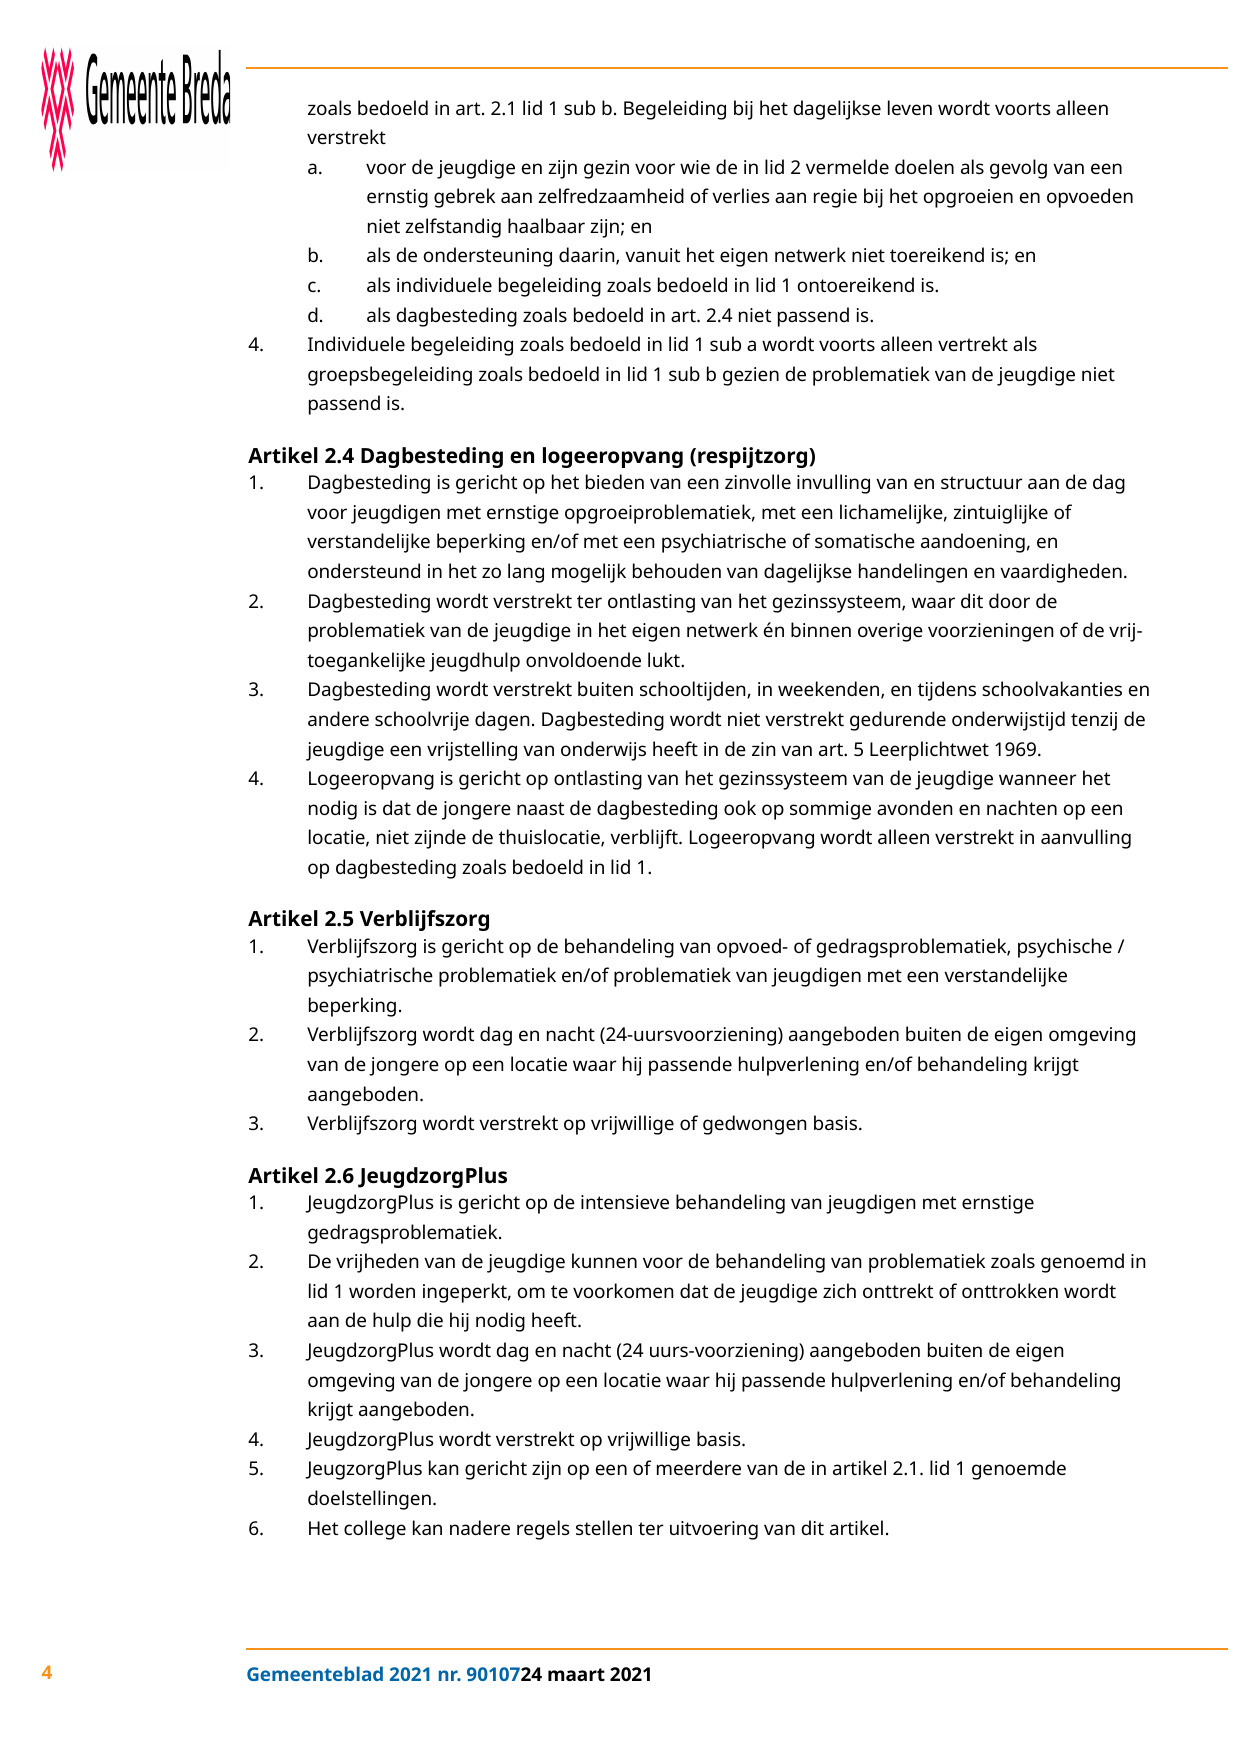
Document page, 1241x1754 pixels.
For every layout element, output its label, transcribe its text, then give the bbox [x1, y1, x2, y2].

list als individuele begeleiding zoals bedoeld in lid 1 ontoereikend is. [307, 272, 1152, 298]
list De vrijheden van de jeugdige kunnen voor de behandeling van problematiek zoals genoemd in lid 1 worden ingeperkt, om te voorkomen dat de jeugdige zich onttrekt of onttrokken wordt aan de hulp die hij nodig heeft. [248, 1248, 1152, 1333]
list JeugzorgPlus kan gericht zijn op een of meerdere van de in artikel 2.1. lid 1 genoemde doelstellingen. [248, 1456, 1152, 1511]
list Logeeropvang is gericht op ontlasting van het gezinssysteem van de jeugdige wanneer het nodig is dat de jongere naast de dagbesteding ook op sommige avonden en nachten op een locatie, niet zijnde de thuislocatie, verblijft. Logeeropvang wordt alleen verstrekt in aanvulling op dagbesteding zoals bedoeld in lid 1. [248, 765, 1152, 880]
list als de ondersteuning daarin, vanuit het eigen netwerk niet toereikend is; en [307, 243, 1152, 268]
list voor de jeugdige en zijn gezin voor wie de in lid 2 vermelde doelen als gevolg van een ernstig gebrek aan zelfredzaamheid of verlies aan regie bij het opgroeien en opvoeden niet zelfstandig haalbaar zijn; en [307, 154, 1152, 239]
list Dagbesteding is gericht op het bieden van een zinvolle invulling van en structuur aan de dag voor jeugdigen met ernstige opgroeiproblematiek, met een lichamelijke, zintuiglijke of verstandelijke beperking en/of met een psychiatrische of somatische aandoening, en ondersteund in het zo lang mogelijk behouden van dagelijkse handelingen en vaardigheden. [248, 469, 1152, 584]
list JeugdzorgPlus wordt verstrekt op vrijwillige basis. [248, 1426, 1152, 1452]
list Verblijfszorg wordt dag en nacht (24-uursvoorziening) aangeboden buiten de eigen omgeving van de jongere op een locatie waar hij passende hulpverlening en/of behandeling krijgt aangeboden. [248, 1022, 1152, 1107]
text Artikel 2.6 JeugdzorgPlus [248, 1161, 1152, 1189]
list zoals bedoeld in art. 2.1 lid 1 sub b. Begeleiding bij het dagelijkse leven wordt voorts alleen verstrekt [248, 95, 1152, 150]
list Dagbesteding wordt verstrekt buiten schooltijden, in weekenden, en tijdens schoolvakanties en andere schoolvrije dagen. Dagbesteding wordt niet verstrekt gedurende onderwijstijd tenzij de jeugdige een vrijstelling van onderwijs heeft in de zin van art. 5 Leerplichtwet 1969. [248, 677, 1152, 761]
list Individuele begeleiding zoals bedoeld in lid 1 sub a wordt voorts alleen vertrekt als groepsbegeleiding zoals bedoeld in lid 1 sub b gezien de problematiek van de jeugdige niet passend is. [248, 331, 1152, 416]
list Verblijfszorg wordt verstrekt op vrijwillige of gedwongen basis. [248, 1110, 1152, 1136]
list JeugdzorgPlus wordt dag en nacht (24 uurs-voorziening) aangeboden buiten de eigen omgeving van de jongere op een locatie waar hij passende hulpverlening en/of behandeling krijgt aangeboden. [248, 1337, 1152, 1422]
picture [41, 47, 231, 172]
list JeugdzorgPlus is gericht op de intensieve behandeling van jeugdigen met ernstige gedragsproblematiek. [248, 1189, 1152, 1244]
list als dagbesteding zoals bedoeld in art. 2.4 niet passend is. [307, 302, 1152, 328]
list Verblijfszorg is gericht op de behandeling van opvoed- of gedragsproblematiek, psychische / psychiatrische problematiek en/of problematiek van jeugdigen met een verstandelijke beperking. [248, 933, 1152, 1018]
list Het college kan nadere regels stellen ter uitvoering van dit artikel. [248, 1515, 1152, 1540]
list Dagbesteding wordt verstrekt ter ontlasting van het gezinssysteem, waar dit door de problematiek van de jeugdige in het eigen netwerk én binnen overige voorzieningen of de vrij-toegankelijke jeugdhulp onvoldoende lukt. [248, 588, 1152, 673]
text Artikel 2.4 Dagbesteding en logeeropvang (respijtzorg) [248, 441, 1152, 469]
text Artikel 2.5 Verblijfszorg [248, 904, 1152, 933]
